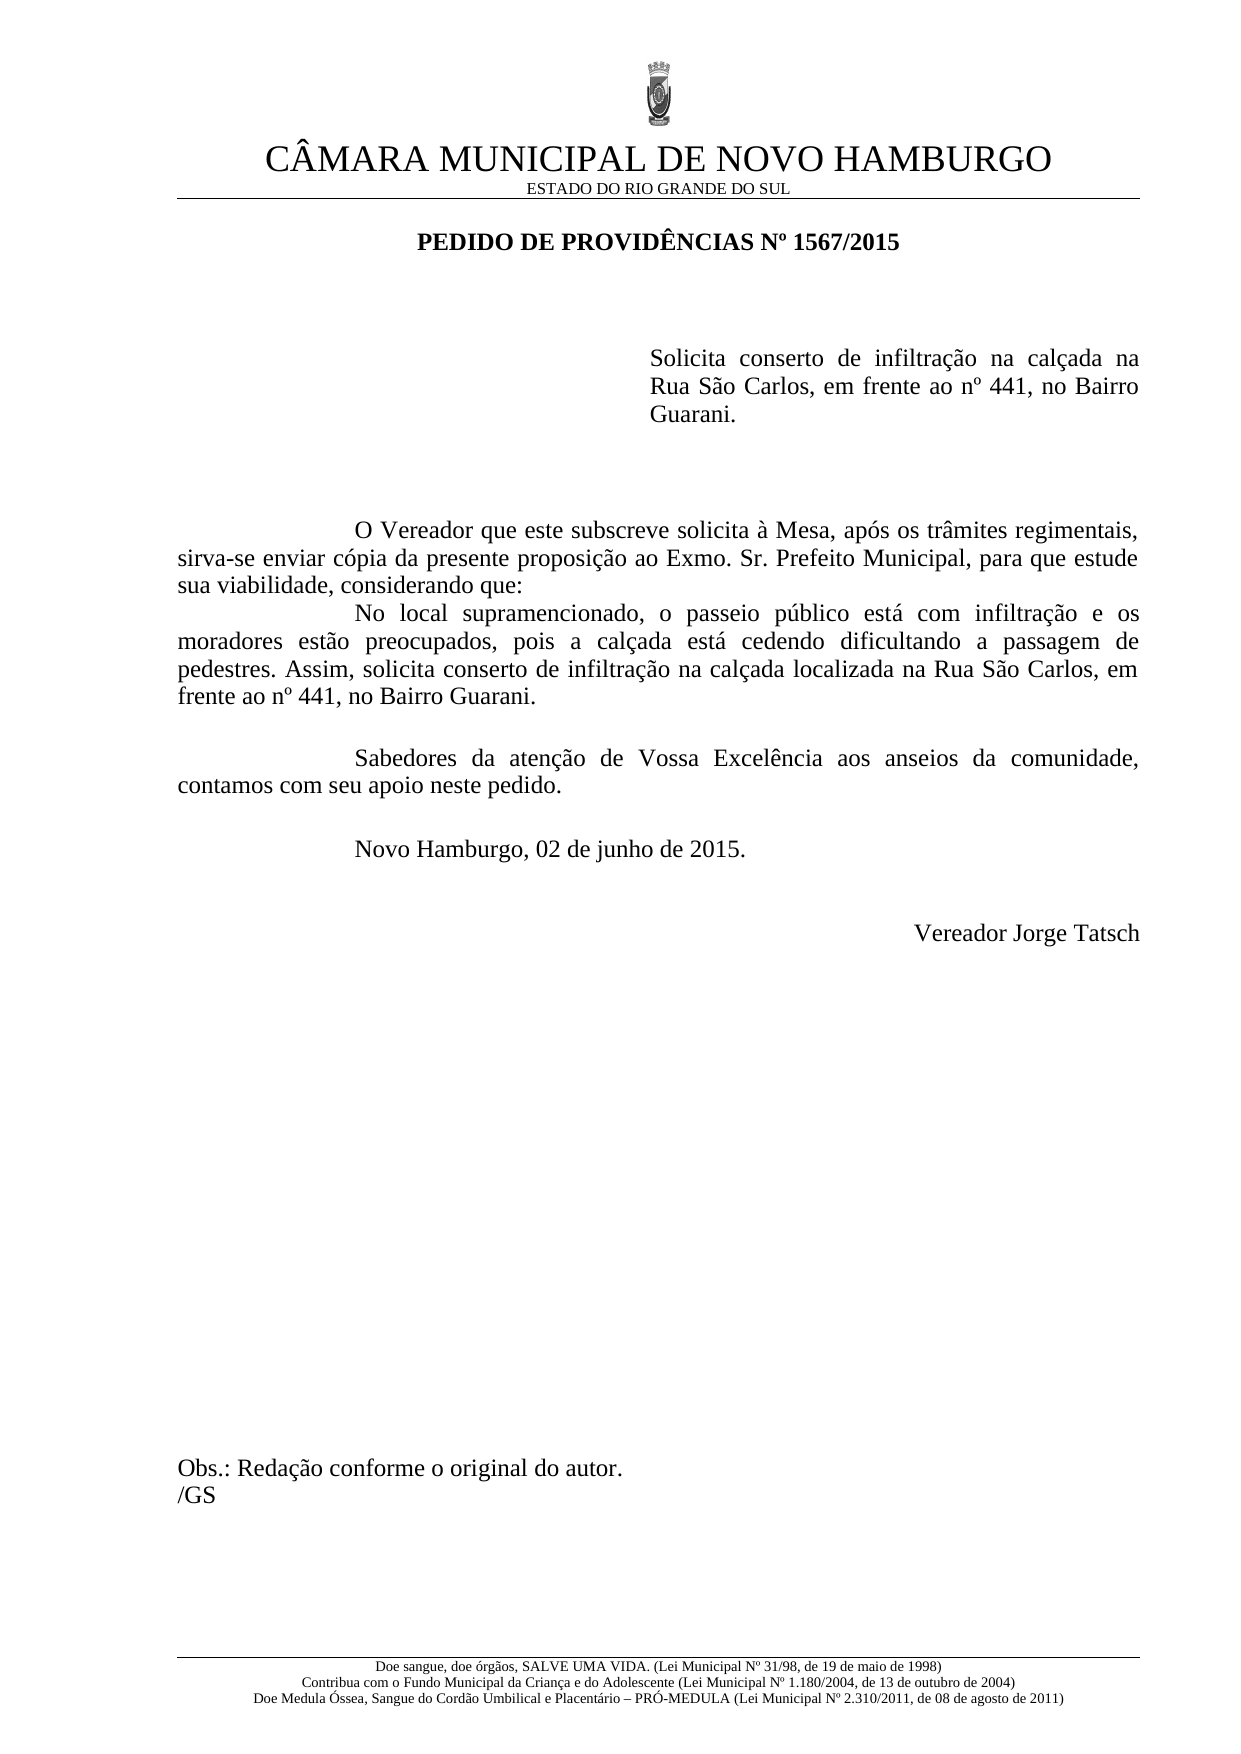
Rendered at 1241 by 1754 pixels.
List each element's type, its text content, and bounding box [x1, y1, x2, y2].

text Novo Hamburgo, 02 de junho de 2015. [177, 835, 1140, 862]
text Vereador Jorge Tatsch [768, 892, 1140, 947]
text Obs.: Redação conforme o original do autor. [177, 1454, 1140, 1481]
text O Vereador que este subscreve solicita à Mesa, após os trâmites regimentais, sirva-se enviar cópia da presente proposição ao Exmo. Sr. Prefeito Municipal, para que estude sua viabilidade, considerando que: [177, 516, 1140, 599]
text Solicita conserto de infiltração na calçada na Rua São Carlos, em frente ao nº 441, no Bairro Guarani. [649, 344, 1140, 428]
text /GS [177, 1481, 1140, 1509]
text No local supramencionado, o passeio público está com infiltração e os moradores estão preocupados, pois a calçada está cedendo dificultando a passagem de pedestres. Assim, solicita conserto de infiltração na calçada localizada na Rua São Carlos, em frente ao nº 441, no Bairro Guarani. [177, 599, 1140, 710]
text Sabedores da atenção de Vossa Excelência aos anseios da comunidade, contamos com seu apoio neste pedido. [177, 744, 1140, 799]
text PEDIDO DE PROVIDÊNCIAS Nº 1567/2015 [177, 228, 1140, 256]
